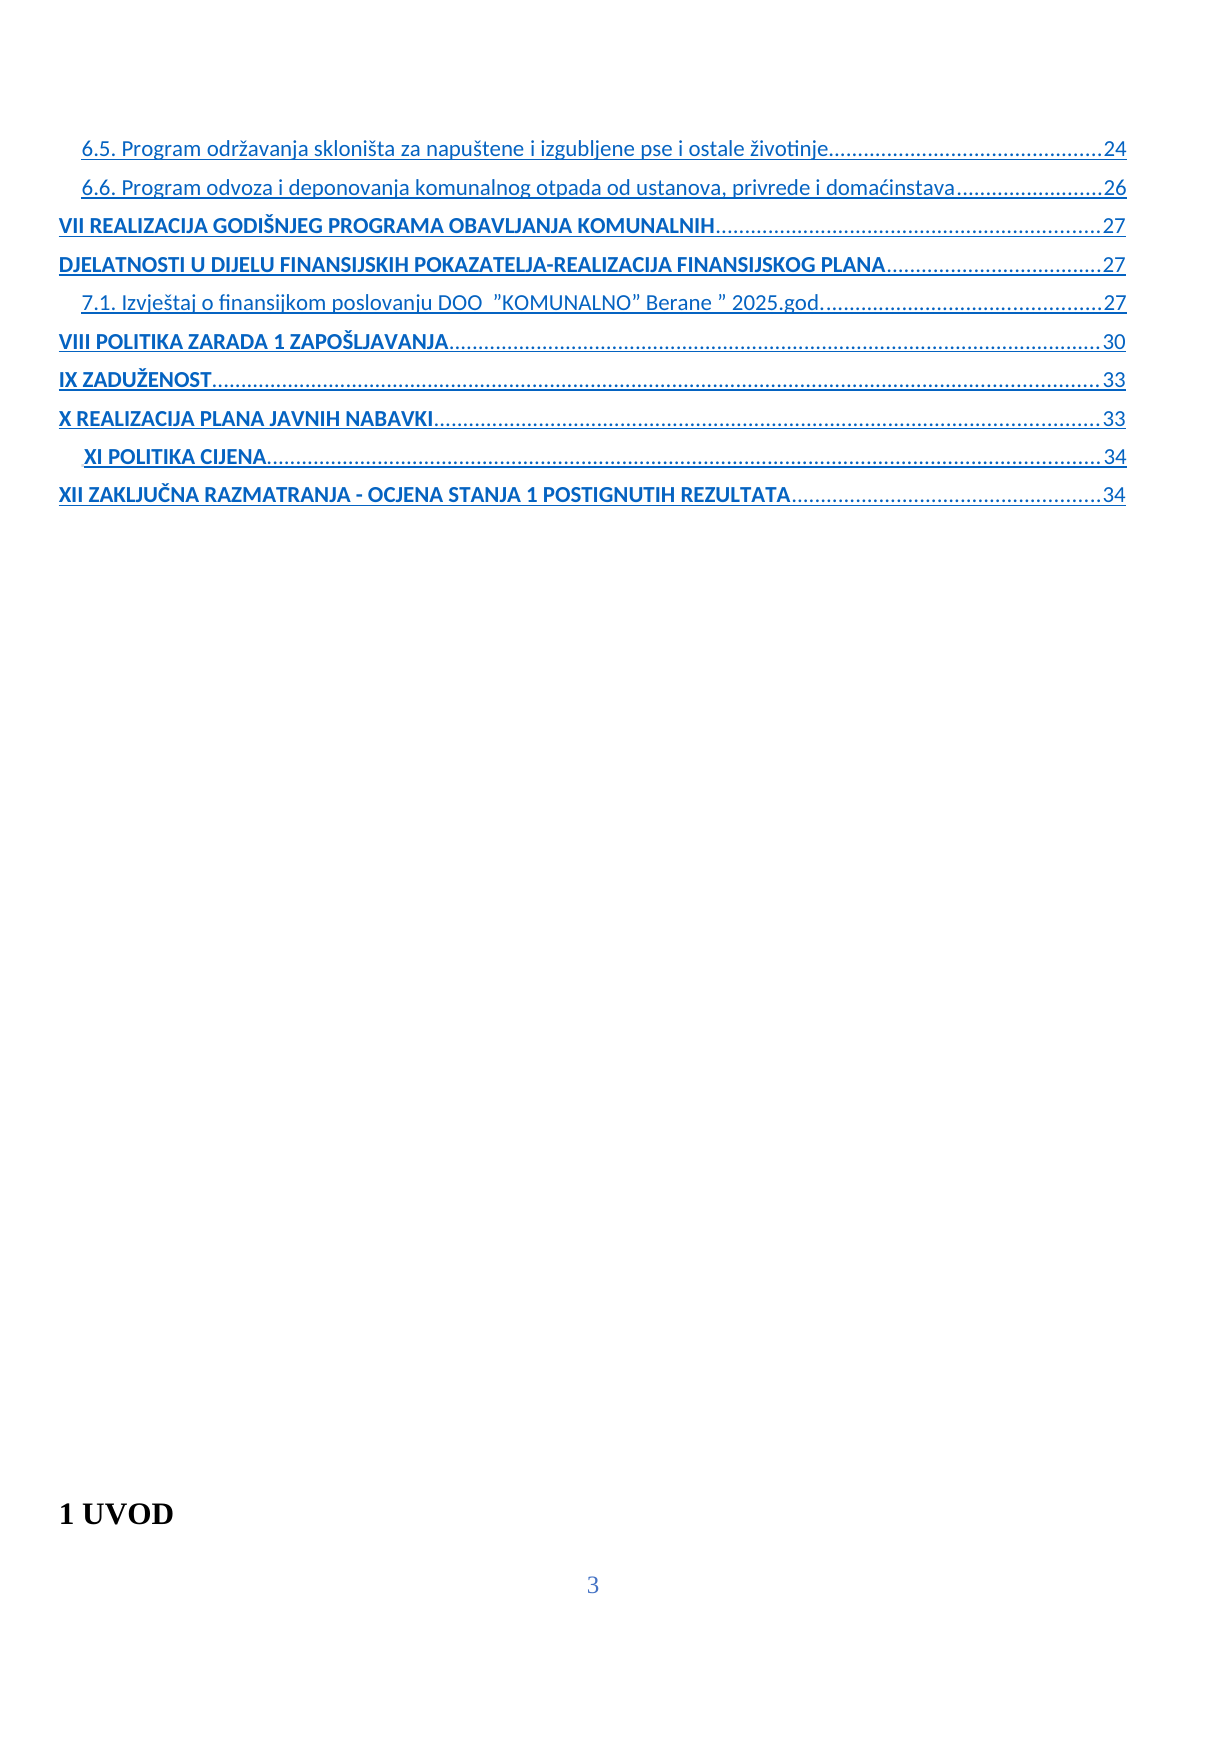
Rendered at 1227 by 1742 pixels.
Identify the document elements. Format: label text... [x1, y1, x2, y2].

text X REALIZACIJA PLANA JAVNIH NABAVKI 33 [58, 404, 1126, 428]
text 6.6. Program odvoza i deponovanja komunalnog otpada od ustanova, privrede i domaćinstava 26 [81, 173, 1126, 197]
text 7.1. Izvještaj o finansijkom poslovanju DOO ”KOMUNALNO” Berane ” 2025.god. 27 [81, 288, 1126, 312]
text IX ZADUŽENOST 33 [58, 365, 1126, 389]
text XI POLITIKA CIJENA 34 [81, 442, 1126, 466]
text VIII POLITIKA ZARADA 1 ZAPOŠLJAVANJA 30 [58, 327, 1126, 351]
text 6.5. Program održavanja skloništa za napuštene i izgubljene pse i ostale životinje 24 [81, 134, 1126, 159]
subtitle 1 UVOD [58, 1495, 1126, 1531]
text VII REALIZACIJA GODIŠNJEG PROGRAMA OBAVLJANJA KOMUNALNIH 27 [58, 211, 1126, 236]
text XII ZAKLJUČNA RAZMATRANJA - OCJENA STANJA 1 POSTIGNUTIH REZULTATA 34 [58, 481, 1126, 505]
text DJELATNOSTI U DIJELU FINANSIJSKIH POKAZATELJA-REALIZACIJA FINANSIJSKOG PLANA 27 [58, 250, 1126, 274]
